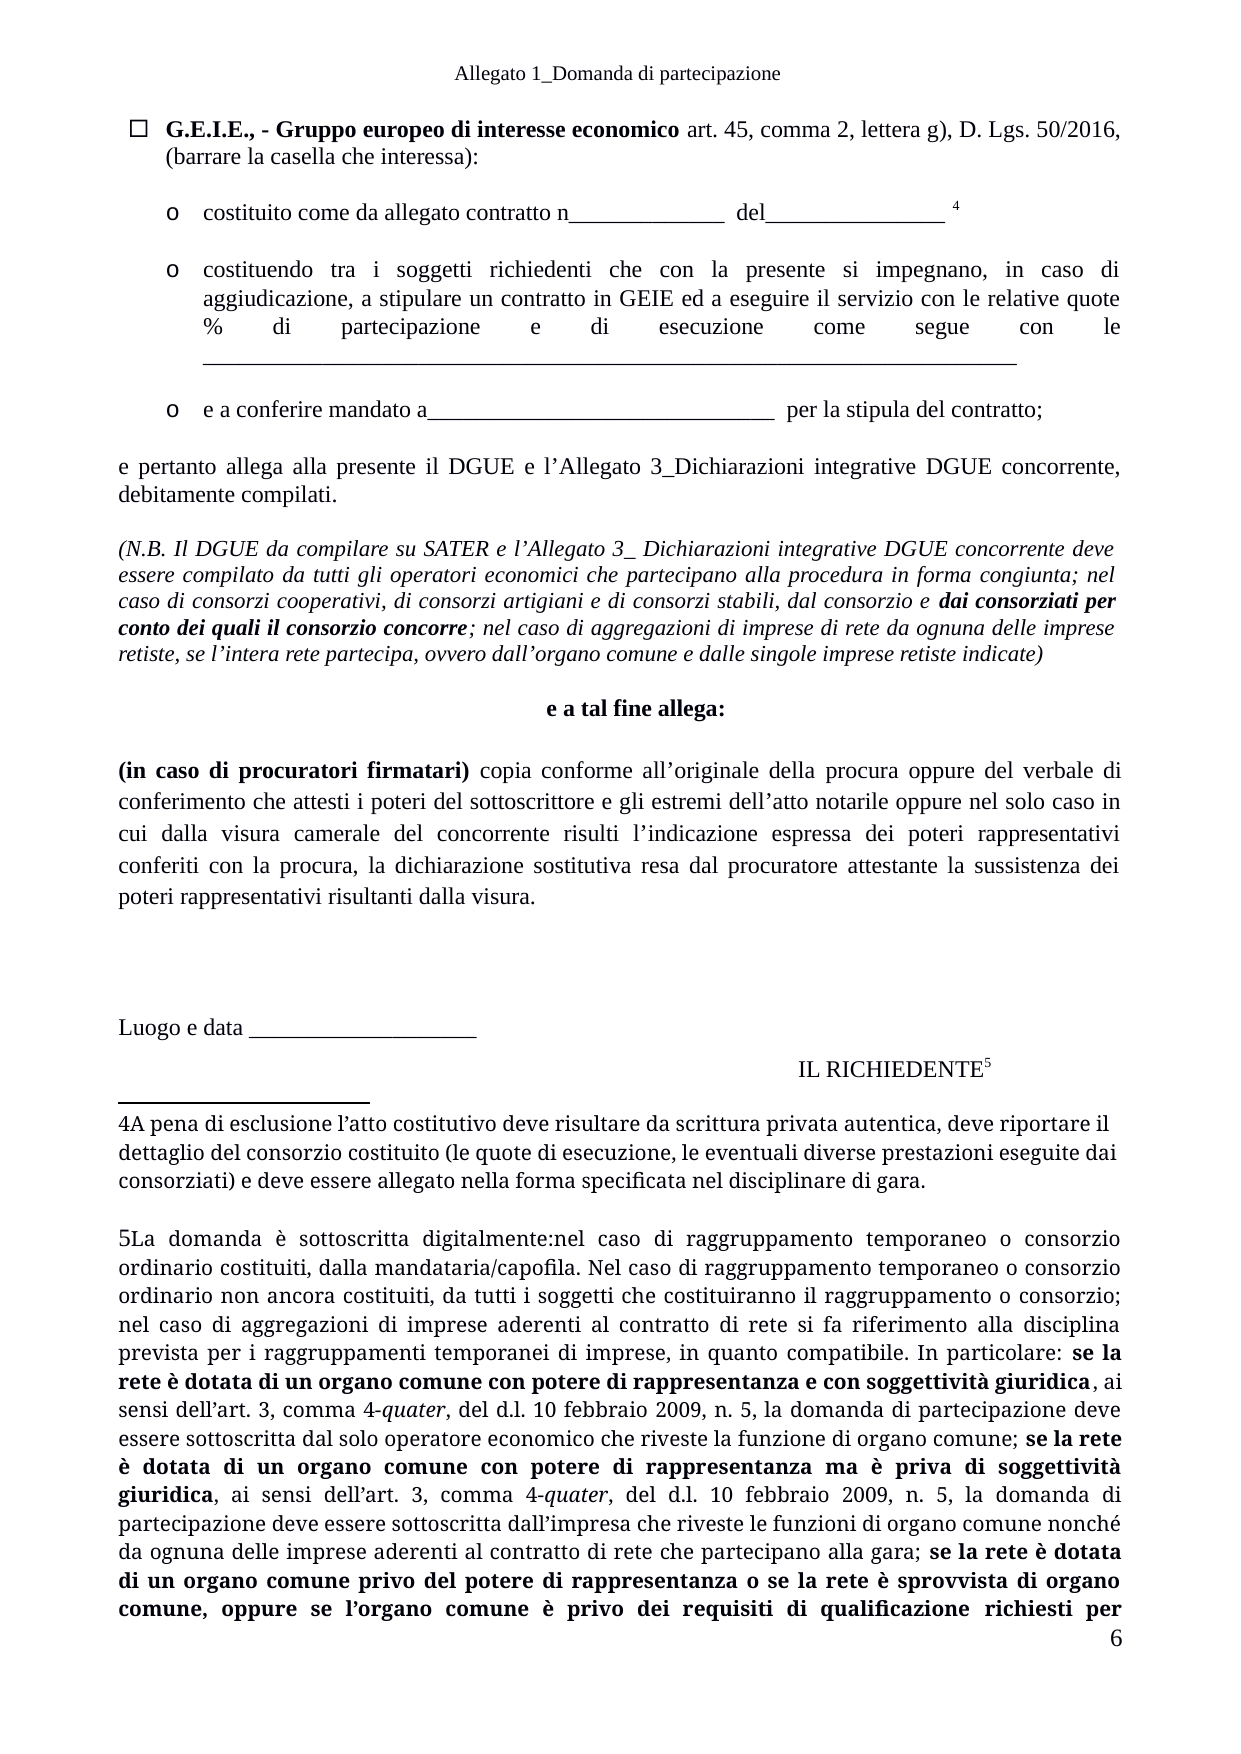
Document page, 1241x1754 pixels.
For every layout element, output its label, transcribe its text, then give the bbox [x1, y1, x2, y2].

list costituito come da allegato contratto n_____________ del_______________ [165, 198, 1122, 227]
list e a conferire mandato a_____________________________ per la stipula del contratto; [165, 395, 1122, 424]
text Luogo e data ___________________ [118, 1013, 1122, 1041]
text e a tal fine allega: [156, 694, 1116, 722]
text IL RICHIEDENTE [118, 1055, 1122, 1082]
list costituendo tra i soggetti richiedenti che con la presente si impegnano, in caso di aggiudicazione, a stipulare un contratto in GEIE ed a eseguire il servizio con le relative quote % di partecipazione e di esecuzione come segue con le ____________________________________________________________________ [165, 255, 1122, 367]
list G.E.I.E., - Gruppo europeo di interesse economico art. 45, comma 2, lettera g), D. Lgs. 50/2016, (barrare la casella che interessa): [128, 115, 1122, 170]
list A pena di esclusione l’atto costitutivo deve risultare da scrittura privata autentica, deve riportare il dettaglio del consorzio costituito (le quote di esecuzione, le eventuali diverse prestazioni eseguite dai consorziati) e deve essere allegato nella forma specificata nel disciplinare di gara. [118, 1109, 1122, 1195]
text La domanda è sottoscritta digitalmente:nel caso di raggruppamento temporaneo o consorzio ordinario costituiti, dalla mandataria/capofila. Nel caso di raggruppamento temporaneo o consorzio ordinario non ancora costituiti, da tutti i soggetti che costituiranno il raggruppamento o consorzio; nel caso di aggregazioni di imprese aderenti al contratto di rete si fa riferimento alla disciplina prevista per i raggruppamenti temporanei di imprese, in quanto compatibile. In particolare: se la rete è dotata di un organo comune con potere di rappresentanza e con soggettività giuridica, ai sensi dell’art. 3, comma 4-quater, del d.l. 10 febbraio 2009, n. 5, la domanda di partecipazione deve essere sottoscritta dal solo operatore economico che riveste la funzione di organo comune; se la rete è dotata di un organo comune con potere di rappresentanza ma è priva di soggettività giuridica, ai sensi dell’art. 3, comma 4-quater, del d.l. 10 febbraio 2009, n. 5, la domanda di partecipazione deve essere sottoscritta dall’impresa che riveste le funzioni di organo comune nonché da ognuna delle imprese aderenti al contratto di rete che partecipano alla gara; se la rete è dotata di un organo comune privo del potere di rappresentanza o se la rete è sprovvista di organo comune, oppure se l’organo comune è privo dei requisiti di qualificazione richiesti per [118, 1223, 1122, 1623]
text (N.B. Il DGUE da compilare su SATER e l’Allegato 3_ Dichiarazioni integrative DGUE concorrente deve essere compilato da tutti gli operatori economici che partecipano alla procedura in forma congiunta; nel caso di consorzi cooperativi, di consorzi artigiani e di consorzi stabili, dal consorzio e dai consorziati per conto dei quali il consorzio concorre; nel caso di aggregazioni di imprese di rete da ognuna delle imprese retiste, se l’intera rete partecipa, ovvero dall’organo comune e dalle singole imprese retiste indicate) [118, 535, 1116, 667]
list (in caso di procuratori firmatari) copia conforme all’originale della procura oppure del verbale di conferimento che attesti i poteri del sottoscrittore e gli estremi dell’atto notarile oppure nel solo caso in cui dalla visura camerale del concorrente risulti l’indicazione espressa dei poteri rappresentativi conferiti con la procura, la dichiarazione sostitutiva resa dal procuratore attestante la sussistenza dei poteri rappresentativi risultanti dalla visura. [118, 756, 1122, 910]
text e pertanto allega alla presente il DGUE e l’Allegato 3_Dichiarazioni integrative DGUE concorrente, debitamente compilati. [118, 452, 1122, 507]
